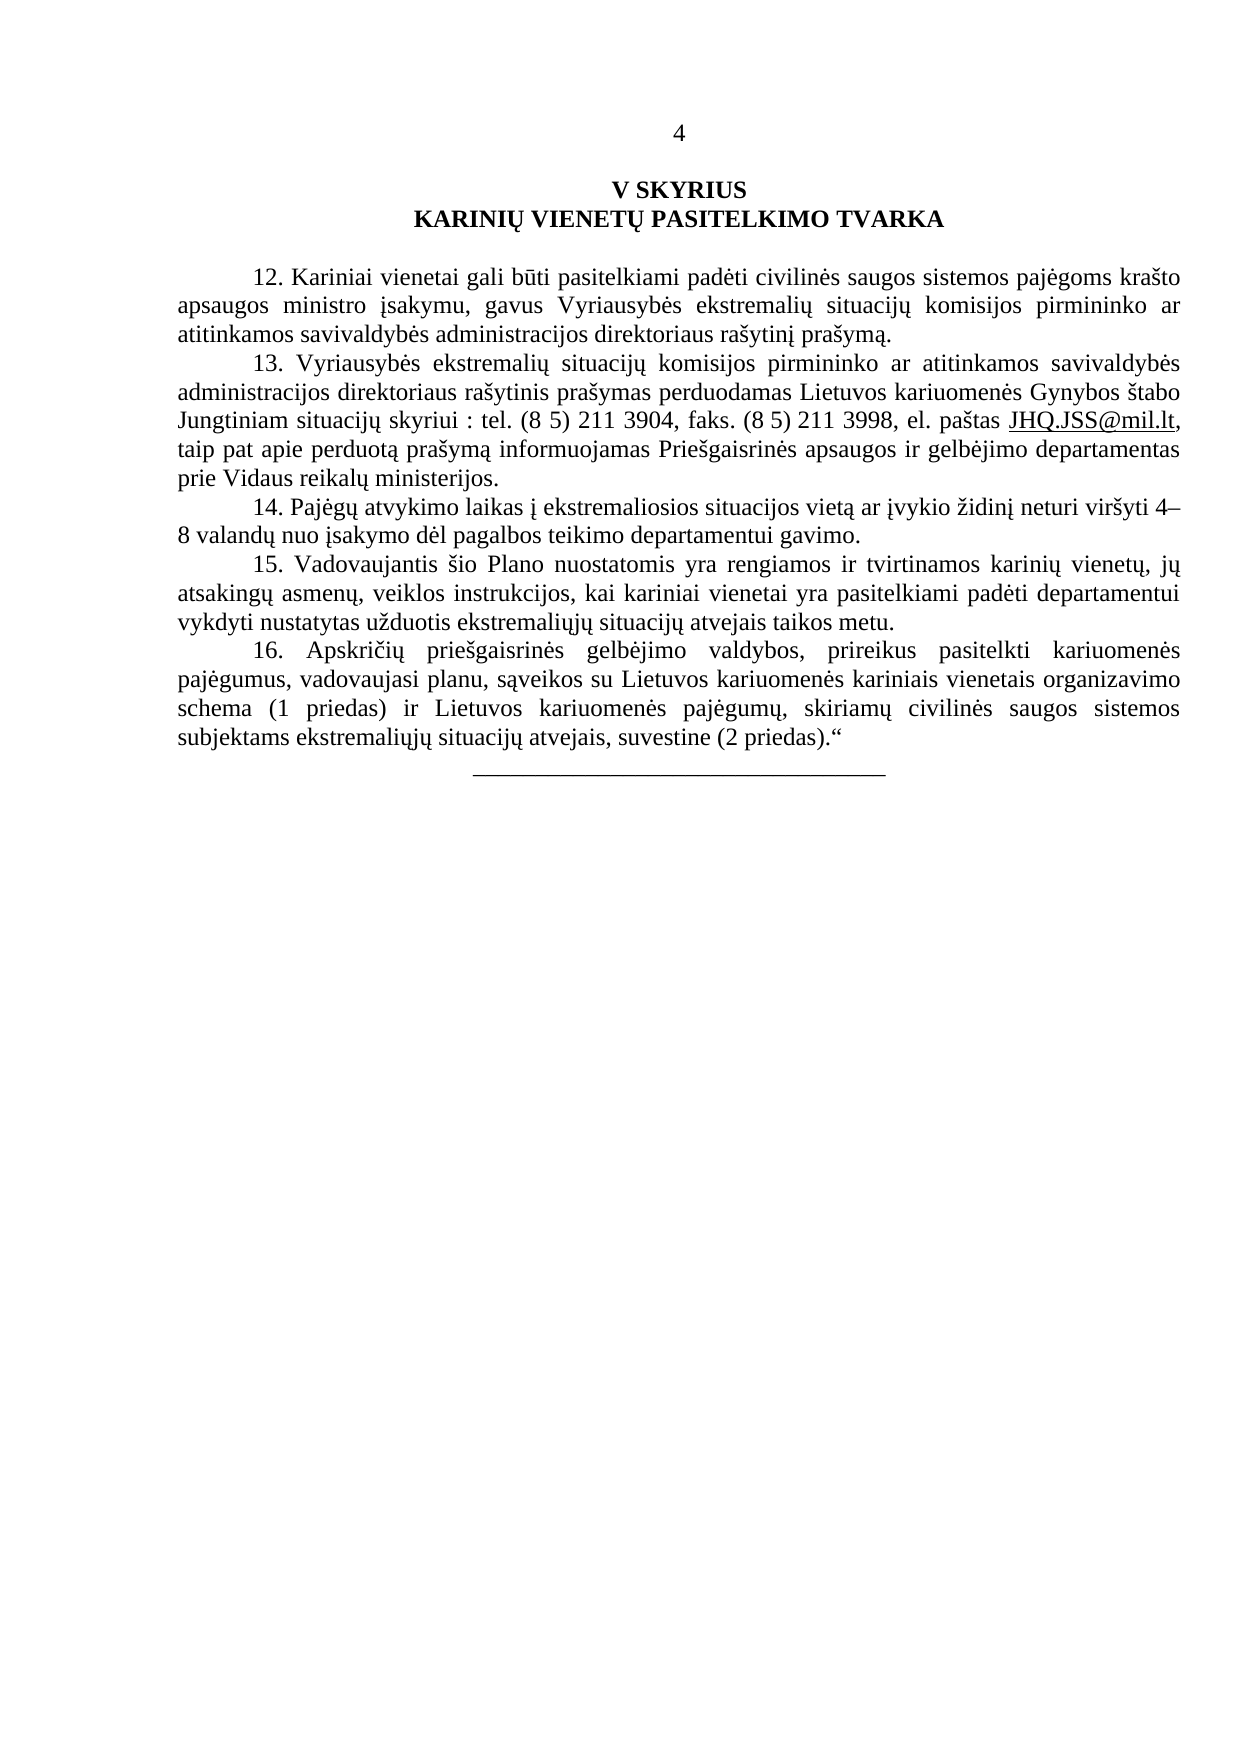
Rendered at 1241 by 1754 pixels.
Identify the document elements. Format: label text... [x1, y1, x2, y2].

text 12. Kariniai vienetai gali būti pasitelkiami padėti civilinės saugos sistemos pajėgoms krašto apsaugos ministro įsakymu, gavus Vyriausybės ekstremalių situacijų komisijos pirmininko ar atitinkamos savivaldybės administracijos direktoriaus rašytinį prašymą. [177, 262, 1181, 348]
text 15. Vadovaujantis šio Plano nuostatomis yra rengiamos ir tvirtinamos karinių vienetų, jų atsakingų asmenų, veiklos instrukcijos, kai kariniai vienetai yra pasitelkiami padėti departamentui vykdyti nustatytas užduotis ekstremaliųjų situacijų atvejais taikos metu. [177, 549, 1181, 636]
text 13. Vyriausybės ekstremalių situacijų komisijos pirmininko ar atitinkamos savivaldybės administracijos direktoriaus rašytinis prašymas perduodamas Lietuvos kariuomenės Gynybos štabo Jungtiniam situacijų skyriui : tel. (8 5) 211 3904, faks. (8 5) 211 3998, el. paštas JHQ.JSS@mil.lt, taip pat apie perduotą prašymą informuojamas Priešgaisrinės apsaugos ir gelbėjimo departamentas prie Vidaus reikalų ministerijos. [177, 348, 1181, 492]
text 14. Pajėgų atvykimo laikas į ekstremaliosios situacijos vietą ar įvykio židinį neturi viršyti 4–8 valandų nuo įsakymo dėl pagalbos teikimo departamentui gavimo. [177, 492, 1181, 549]
text KARINIŲ VIENETŲ PASITELKIMO TVARKA [177, 204, 1181, 233]
text _________________________________ [177, 751, 1181, 779]
text 16. Apskričių priešgaisrinės gelbėjimo valdybos, prireikus pasitelkti kariuomenės pajėgumus, vadovaujasi planu, sąveikos su Lietuvos kariuomenės kariniais vienetais organizavimo schema (1 priedas) ir Lietuvos kariuomenės pajėgumų, skiriamų civilinės saugos sistemos subjektams ekstremaliųjų situacijų atvejais, suvestine (2 priedas).“ [177, 636, 1181, 751]
text V SKYRIUS [177, 176, 1181, 204]
